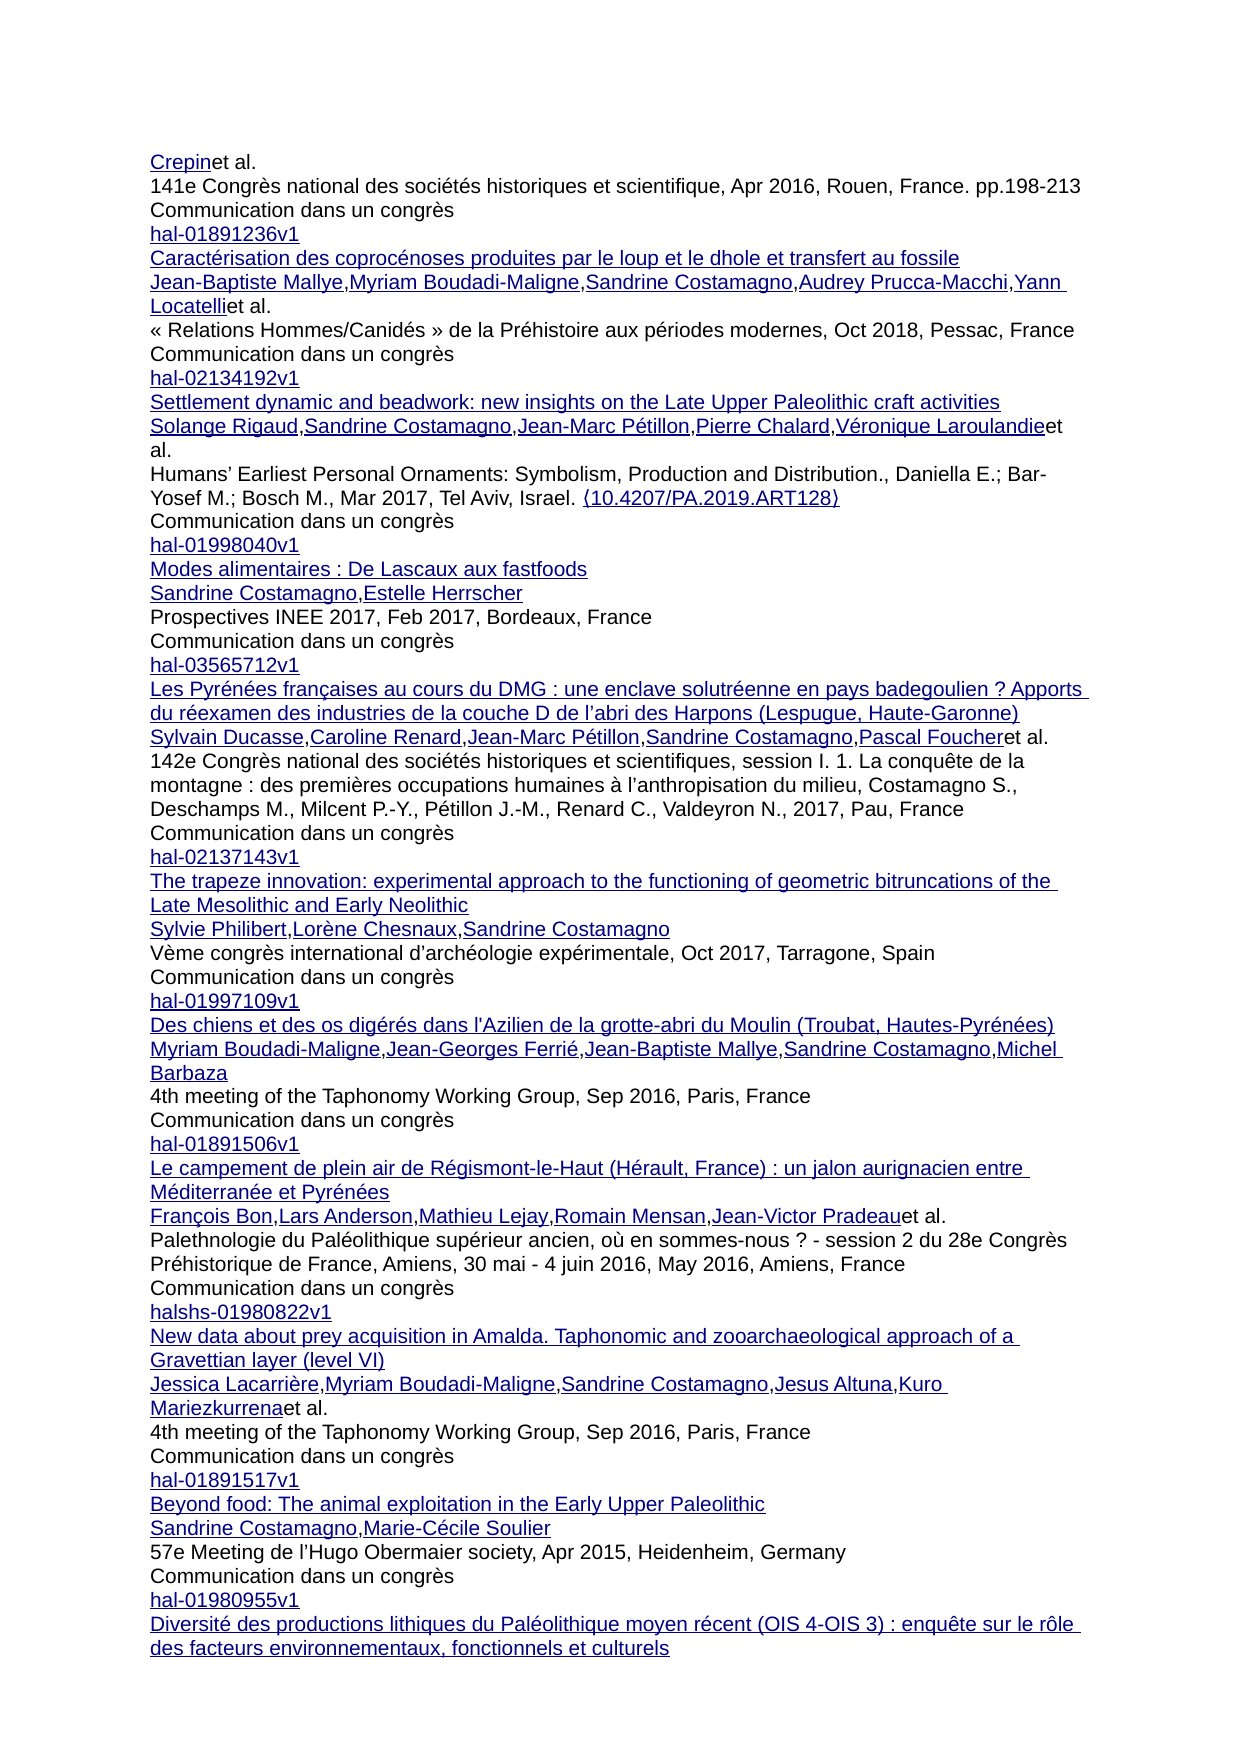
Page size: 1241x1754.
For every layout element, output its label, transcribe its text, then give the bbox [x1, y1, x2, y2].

table_cell Crepinet al. 141e Congrès national des sociétés historiques et scientifique, Apr 2016, Rouen, France. pp.198-213 Communication dans un congrès hal-01891236v1 [150, 150, 1090, 246]
table_cell Diversité des productions lithiques du Paléolithique moyen récent (OIS 4-OIS 3) : enquête sur le rôle des facteurs environnementaux, fonctionnels et culturels [150, 1611, 1090, 1659]
table_cell Settlement dynamic and beadwork: new insights on the Late Upper Paleolithic craft activities Solange Rigaud,Sandrine Costamagno,Jean-Marc Pétillon,Pierre Chalard,Véronique Laroulandieet al. Humans’ Earliest Personal Ornaments: Symbolism, Production and Distribution., Daniella E.; Bar-Yosef M.; Bosch M., Mar 2017, Tel Aviv, Israel. ⟨10.4207/PA.2019.ART128⟩ Communication dans un congrès hal-01998040v1 [150, 390, 1090, 557]
table_cell The trapeze innovation: experimental approach to the functioning of geometric bitruncations of the Late Mesolithic and Early Neolithic Sylvie Philibert,Lorène Chesnaux,Sandrine Costamagno Vème congrès international d’archéologie expérimentale, Oct 2017, Tarragone, Spain Communication dans un congrès hal-01997109v1 [150, 869, 1090, 1012]
table_cell Modes alimentaires : De Lascaux aux fastfoods Sandrine Costamagno,Estelle Herrscher Prospectives INEE 2017, Feb 2017, Bordeaux, France Communication dans un congrès hal-03565712v1 [150, 557, 1090, 677]
table_cell Beyond food: The animal exploitation in the Early Upper Paleolithic Sandrine Costamagno,Marie-Cécile Soulier 57e Meeting de l’Hugo Obermaier society, Apr 2015, Heidenheim, Germany Communication dans un congrès hal-01980955v1 [150, 1492, 1090, 1611]
table_cell Le campement de plein air de Régismont-le-Haut (Hérault, France) : un jalon aurignacien entre Méditerranée et Pyrénées François Bon,Lars Anderson,Mathieu Lejay,Romain Mensan,Jean-Victor Pradeauet al. Palethnologie du Paléolithique supérieur ancien, où en sommes-nous ? - session 2 du 28e Congrès Préhistorique de France, Amiens, 30 mai - 4 juin 2016, May 2016, Amiens, France Communication dans un congrès halshs-01980822v1 [150, 1156, 1090, 1324]
table_cell Caractérisation des coprocénoses produites par le loup et le dhole et transfert au fossile Jean-Baptiste Mallye,Myriam Boudadi-Maligne,Sandrine Costamagno,Audrey Prucca-Macchi,Yann Locatelliet al. « Relations Hommes/Canidés » de la Préhistoire aux périodes modernes, Oct 2018, Pessac, France Communication dans un congrès hal-02134192v1 [150, 246, 1090, 389]
table_cell New data about prey acquisition in Amalda. Taphonomic and zooarchaeological approach of a Gravettian layer (level VI) Jessica Lacarrière,Myriam Boudadi-Maligne,Sandrine Costamagno,Jesus Altuna,Kuro Mariezkurrenaet al. 4th meeting of the Taphonomy Working Group, Sep 2016, Paris, France Communication dans un congrès hal-01891517v1 [150, 1324, 1090, 1492]
table_cell Les Pyrénées françaises au cours du DMG : une enclave solutréenne en pays badegoulien ? Apports du réexamen des industries de la couche D de l’abri des Harpons (Lespugue, Haute-Garonne) Sylvain Ducasse,Caroline Renard,Jean-Marc Pétillon,Sandrine Costamagno,Pascal Foucheret al. 142e Congrès national des sociétés historiques et scientifiques, session I. 1. La conquête de la montagne : des premières occupations humaines à l’anthropisation du milieu, Costamagno S., Deschamps M., Milcent P.-Y., Pétillon J.-M., Renard C., Valdeyron N., 2017, Pau, France Communication dans un congrès hal-02137143v1 [150, 677, 1090, 869]
table_cell Des chiens et des os digérés dans l'Azilien de la grotte-abri du Moulin (Troubat, Hautes-Pyrénées) Myriam Boudadi-Maligne,Jean‐Georges Ferrié,Jean-Baptiste Mallye,Sandrine Costamagno,Michel Barbaza 4th meeting of the Taphonomy Working Group, Sep 2016, Paris, France Communication dans un congrès hal-01891506v1 [150, 1013, 1090, 1156]
